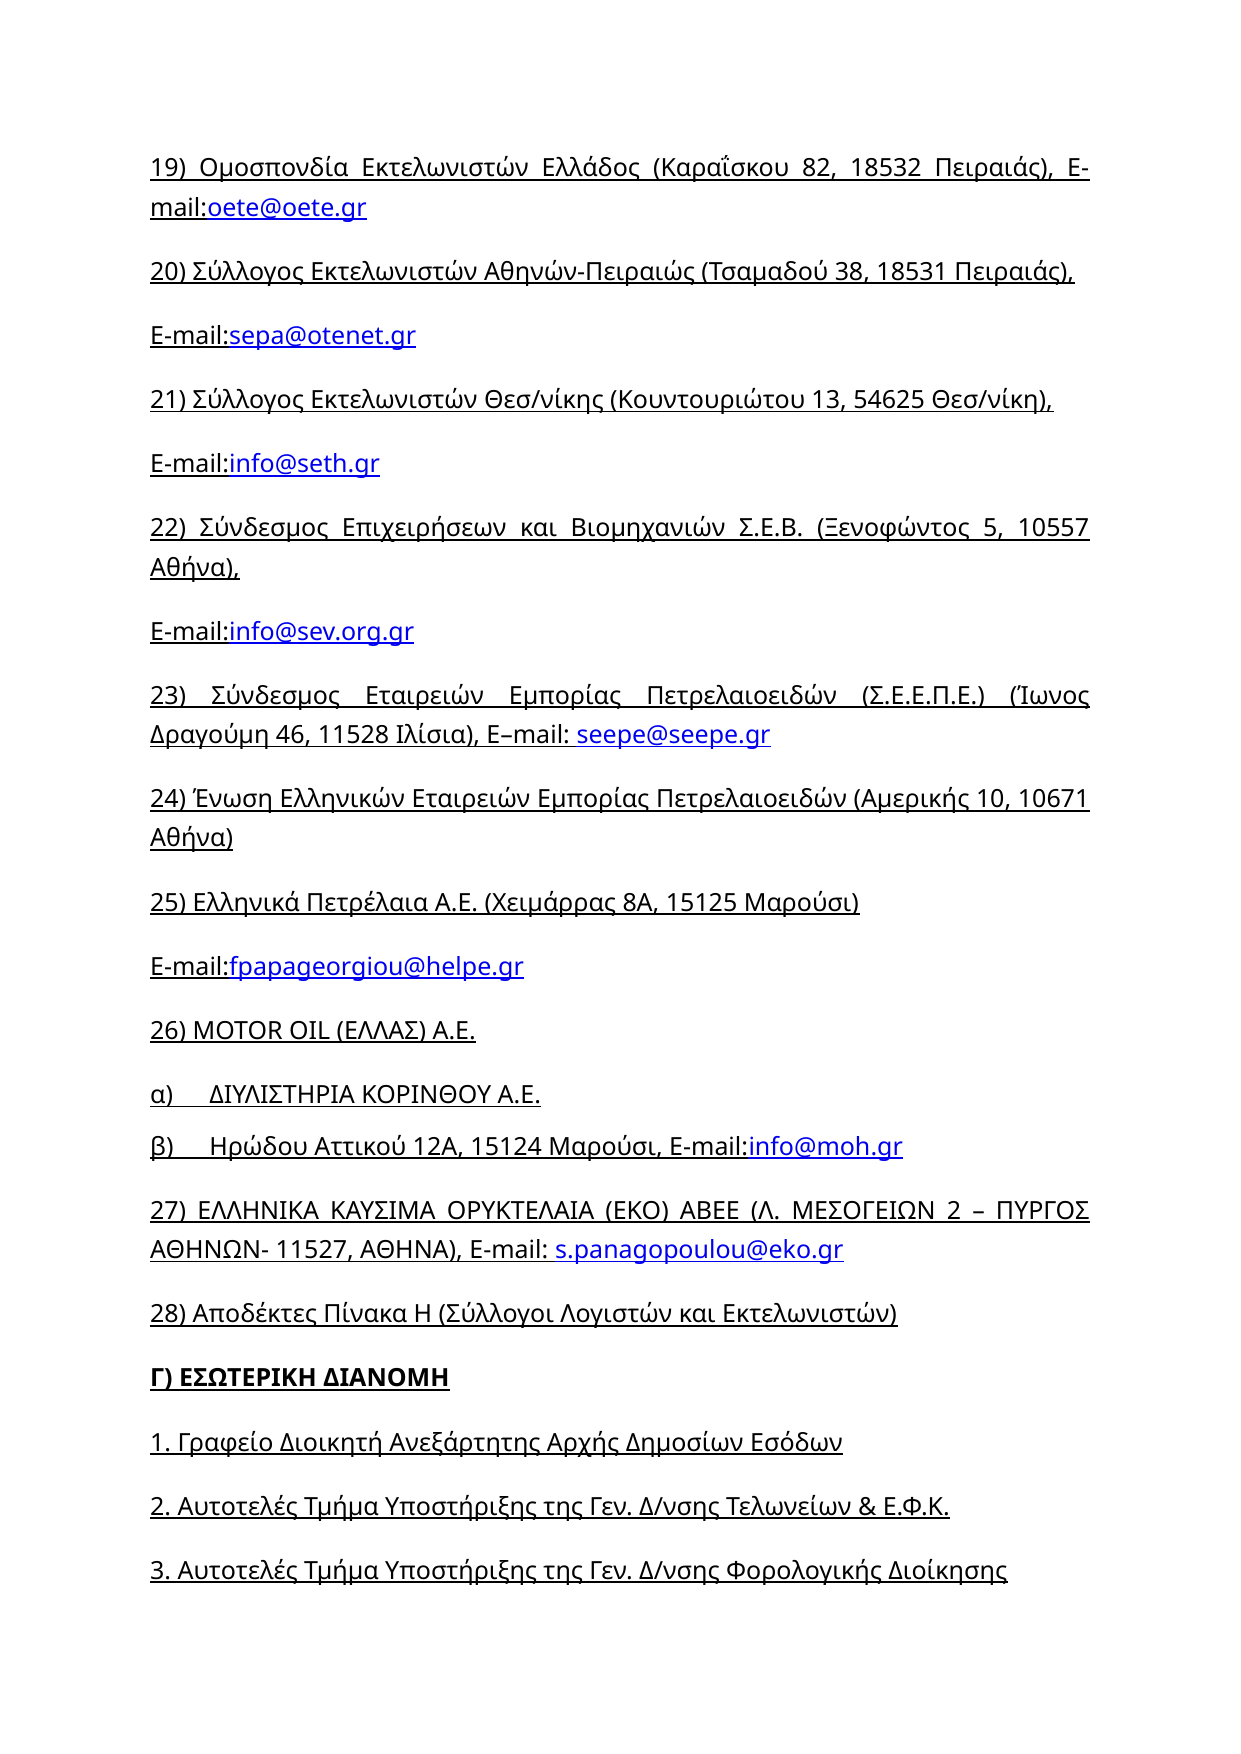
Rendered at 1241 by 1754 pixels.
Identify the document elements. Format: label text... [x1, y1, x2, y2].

text 26) MOTOR OIL (ΕΛΛΑΣ) Α.Ε. [150, 1012, 1090, 1047]
list β) Ηρώδου Αττικού 12Α, 15124 Μαρούσι, E-mail:info@moh.gr [150, 1128, 1090, 1162]
text 25) Ελληνικά Πετρέλαια Α.Ε. (Χειμάρρας 8Α, 15125 Μαρούσι) [150, 884, 1090, 918]
text 2. Αυτοτελές Τμήμα Υποστήριξης της Γεν. Δ/νσης Τελωνείων & Ε.Φ.Κ. [150, 1488, 1090, 1522]
text ΑΘΗΝΩΝ- 11527, ΑΘΗΝΑ), Ε-mail: s.panagopoulou@eko.gr [150, 1223, 1090, 1266]
text 3. Αυτοτελές Τμήμα Υποστήριξης της Γεν. Δ/νσης Φορολογικής Διοίκησης [150, 1552, 1090, 1587]
text 24) Ένωση Ελληνικών Εταιρειών Εμπορίας Πετρελαιοειδών (Αμερικής 10, 10671 [150, 781, 1090, 810]
text 21) Σύλλογος Εκτελωνιστών Θεσ/νίκης (Κουντουριώτου 13, 54625 Θεσ/νίκη), [150, 382, 1090, 416]
text Δραγούμη 46, 11528 Ιλίσια), E–mail: seepe@seepe.gr [150, 708, 1090, 751]
list α) ΔΙΥΛΙΣΤΗΡΙΑ ΚΟΡΙΝΘΟΥ Α.Ε. [150, 1077, 1090, 1111]
text E-mail:info@seth.gr [150, 446, 1090, 480]
text E-mail:sepa@otenet.gr [150, 317, 1090, 352]
text 22) Σύνδεσμος Επιχειρήσεων και Βιομηχανιών Σ.Ε.Β. (Ξενοφώντος 5, 10557 [150, 510, 1090, 539]
text Γ) ΕΣΩΤΕΡΙΚΗ ΔΙΑΝΟΜΗ [150, 1360, 1090, 1394]
text 23) Σύνδεσμος Εταιρειών Εμπορίας Πετρελαιοειδών (Σ.Ε.Ε.Π.Ε.) (Ίωνος [150, 677, 1090, 706]
text 1. Γραφείο Διοικητή Ανεξάρτητης Αρχής Δημοσίων Εσόδων [150, 1424, 1090, 1458]
text mail:oete@oete.gr [150, 181, 1090, 223]
text Αθήνα), [150, 541, 1090, 583]
text E-mail:info@sev.org.gr [150, 613, 1090, 647]
text 20) Σύλλογος Εκτελωνιστών Αθηνών-Πειραιώς (Τσαμαδού 38, 18531 Πειραιάς), [150, 253, 1090, 287]
text Αθήνα) [150, 812, 1090, 854]
text E-mail:fpapageorgiou@helpe.gr [150, 948, 1090, 982]
text 28) Αποδέκτες Πίνακα Η (Σύλλογοι Λογιστών και Εκτελωνιστών) [150, 1296, 1090, 1330]
text 19) Ομοσπονδία Εκτελωνιστών Ελλάδος (Καραΐσκου 82, 18532 Πειραιάς), E- [150, 150, 1090, 179]
text 27) ΕΛΛΗΝΙΚΑ ΚΑΥΣΙΜΑ ΟΡΥΚΤΕΛΑΙΑ (ΕΚΟ) ΑΒΕΕ (Λ. ΜΕΣΟΓΕΙΩΝ 2 – ΠΥΡΓΟΣ [150, 1192, 1090, 1221]
